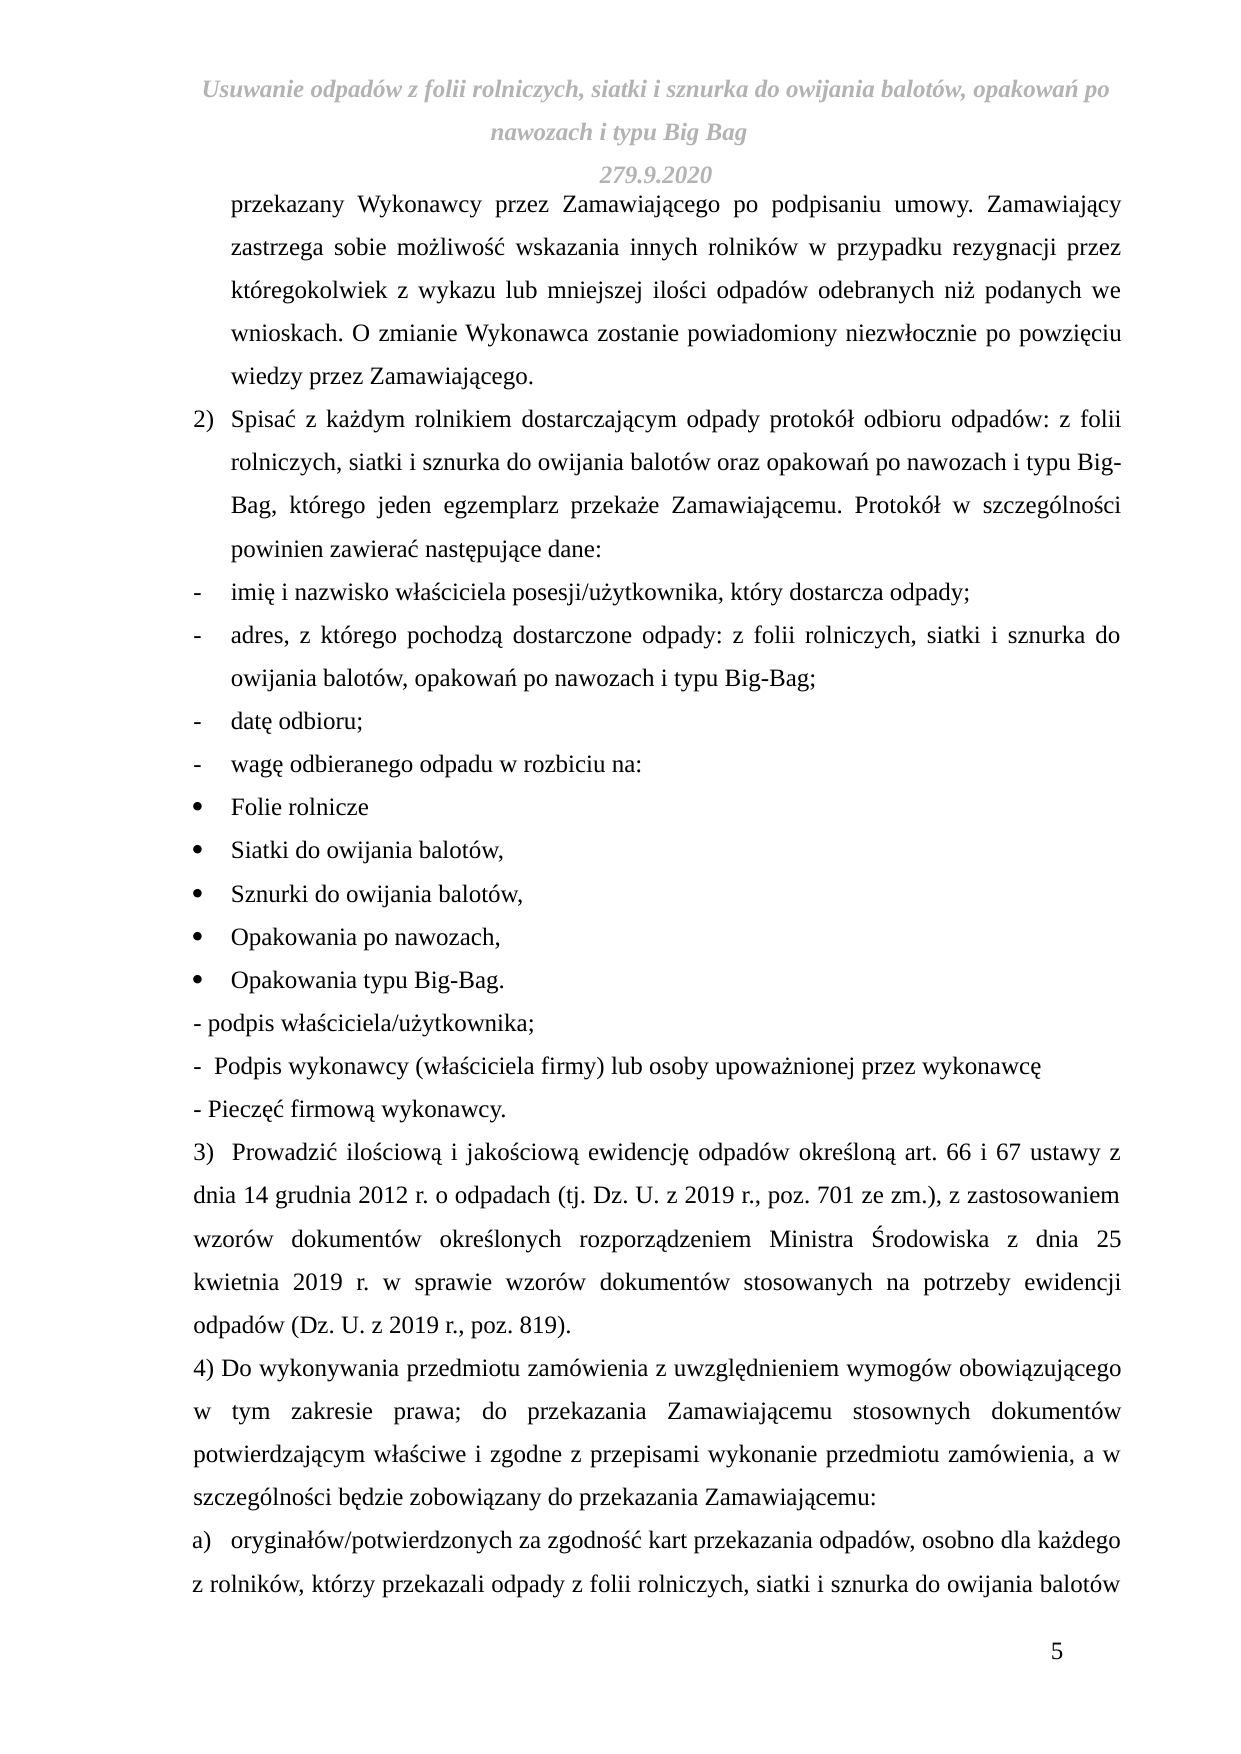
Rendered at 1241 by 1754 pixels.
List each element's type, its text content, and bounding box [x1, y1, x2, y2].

list Siatki do owijania balotów, [193, 836, 1122, 864]
list Folie rolnicze [193, 792, 1122, 821]
text - podpis właściciela/użytkownika; [193, 1008, 1122, 1037]
list imię i nazwisko właściciela posesji/użytkownika, który dostarcza odpady; [193, 577, 1122, 606]
text a) oryginałów/potwierdzonych za zgodność kart przekazania odpadów, osobno dla każdego z rolników, którzy przekazali odpady z folii rolniczych, siatki i sznurka do owijania balotów [192, 1526, 1122, 1597]
list datę odbioru; [193, 706, 1122, 735]
list przekazany Wykonawcy przez Zamawiającego po podpisaniu umowy. Zamawiający zastrzega sobie możliwość wskazania innych rolników w przypadku rezygnacji przez któregokolwiek z wykazu lub mniejszej ilości odpadów odebranych niż podanych we wnioskach. O zmianie Wykonawca zostanie powiadomiony niezwłocznie po powzięciu wiedzy przez Zamawiającego. [193, 189, 1122, 390]
list Sznurki do owijania balotów, [193, 879, 1122, 907]
list 3) Prowadzić ilościową i jakościową ewidencję odpadów określoną art. 66 i 67 ustawy z dnia 14 grudnia 2012 r. o odpadach (tj. Dz. U. z 2019 r., poz. 701 ze zm.), z zastosowaniem wzorów dokumentów określonych rozporządzeniem Ministra Środowiska z dnia 25 kwietnia 2019 r. w sprawie wzorów dokumentów stosowanych na potrzeby ewidencji odpadów (Dz. U. z 2019 r., poz. 819). [193, 1137, 1122, 1339]
list 4) Do wykonywania przedmiotu zamówienia z uwzględnieniem wymogów obowiązującego w tym zakresie prawa; do przekazania Zamawiającemu stosownych dokumentów potwierdzającym właściwe i zgodne z przepisami wykonanie przedmiotu zamówienia, a w szczególności będzie zobowiązany do przekazania Zamawiającemu: [193, 1353, 1122, 1511]
list Spisać z każdym rolnikiem dostarczającym odpady protokół odbioru odpadów: z folii rolniczych, siatki i sznurka do owijania balotów oraz opakowań po nawozach i typu Big-Bag, którego jeden egzemplarz przekaże Zamawiającemu. Protokół w szczególności powinien zawierać następujące dane: [193, 404, 1122, 562]
text - Podpis wykonawcy (właściciela firmy) lub osoby upoważnionej przez wykonawcę [193, 1051, 1122, 1080]
list Opakowania typu Big-Bag. [193, 965, 1122, 994]
list adres, z którego pochodzą dostarczone odpady: z folii rolniczych, siatki i sznurka do owijania balotów, opakowań po nawozach i typu Big-Bag; [193, 620, 1122, 692]
text - Pieczęć firmową wykonawcy. [193, 1094, 1122, 1123]
list Opakowania po nawozach, [193, 922, 1122, 951]
list wagę odbieranego odpadu w rozbiciu na: [193, 749, 1122, 778]
